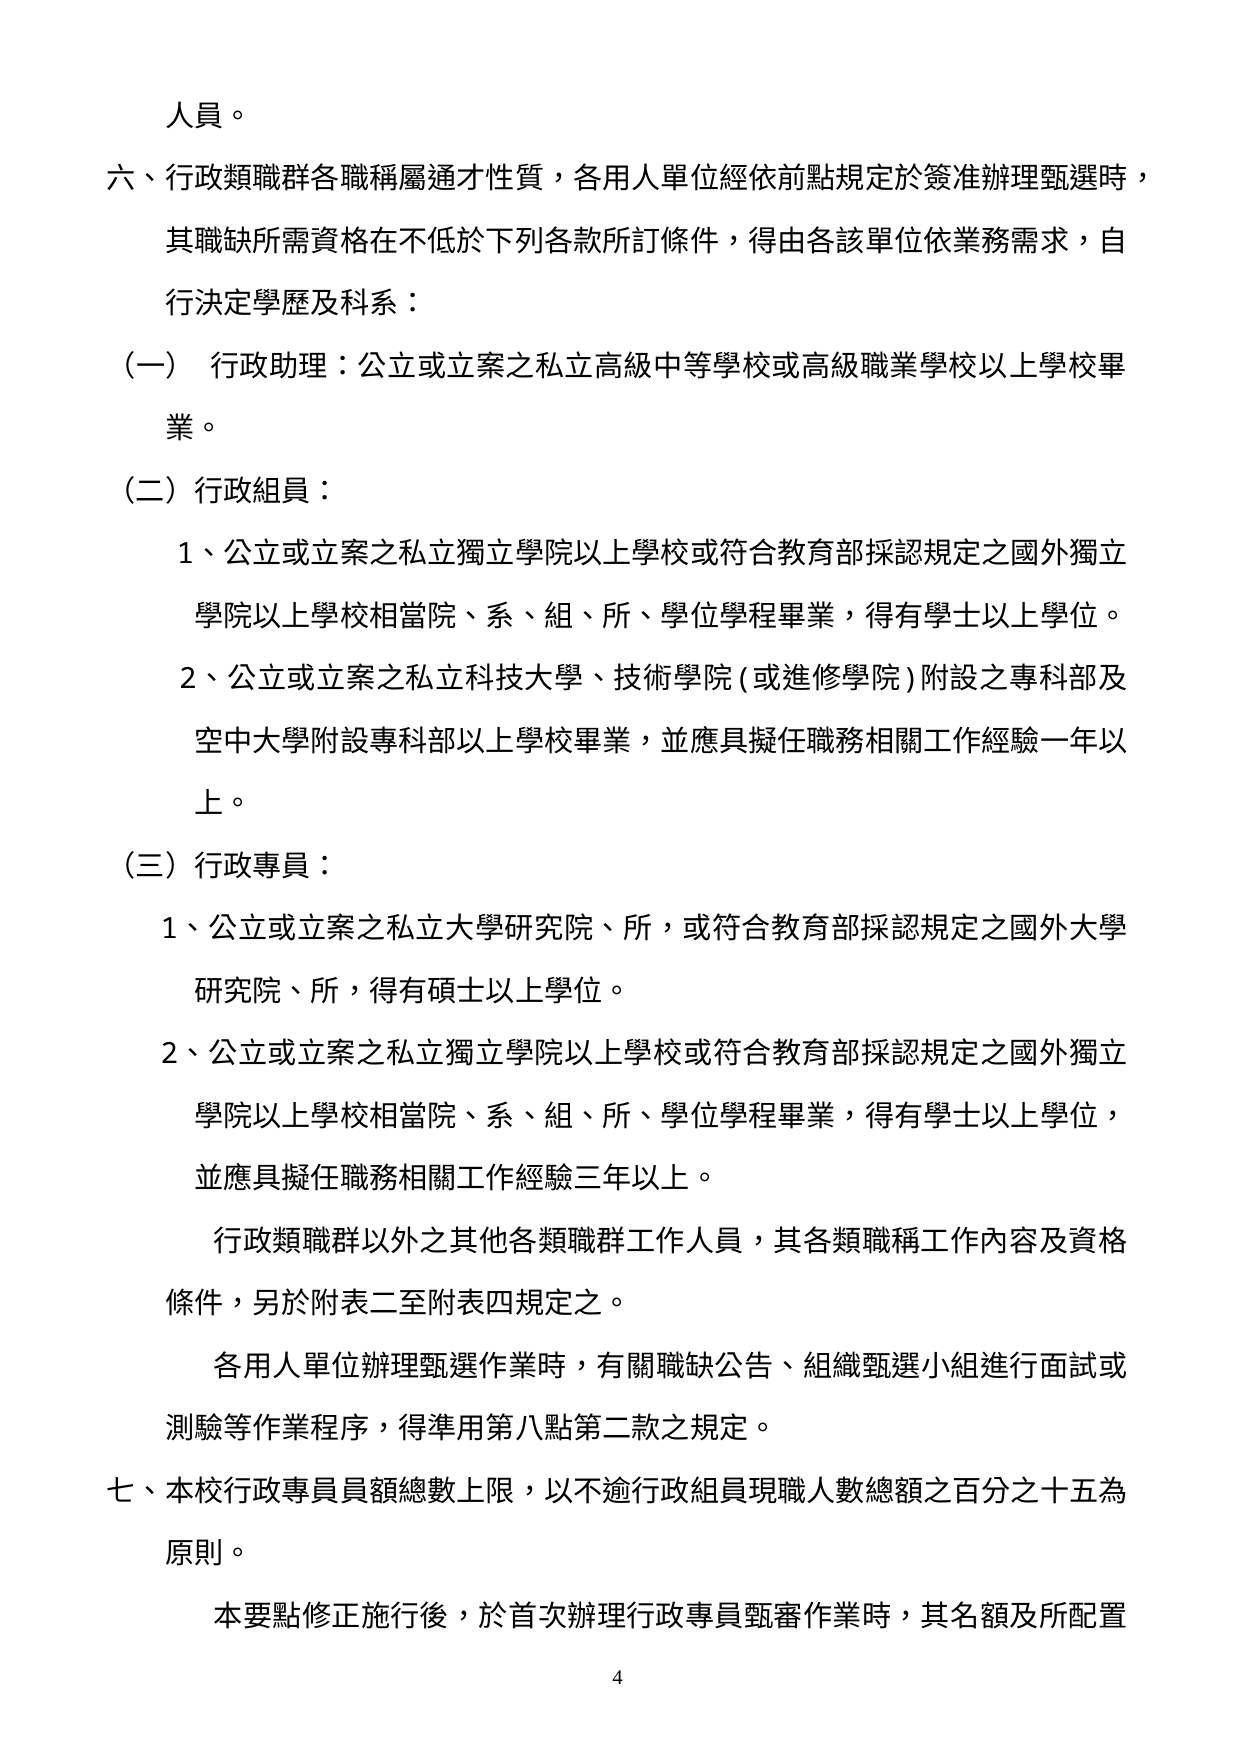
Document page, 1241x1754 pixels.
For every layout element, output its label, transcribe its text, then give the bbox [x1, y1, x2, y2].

text 1、公立或立案之私立大學研究院、所，或符合教育部採認規定之國外大學研究院、所，得有碩士以上學位。 [106, 884, 1128, 1009]
text （二）行政組員： [106, 447, 1128, 509]
text （三）行政專員： [106, 822, 1128, 884]
text 1、公立或立案之私立獨立學院以上學校或符合教育部採認規定之國外獨立學院以上學校相當院、系、組、所、學位學程畢業，得有學士以上學位。 [106, 509, 1128, 634]
text 六、行政類職群各職稱屬通才性質，各用人單位經依前點規定於簽准辦理甄選時，其職缺所需資格在不低於下列各款所訂條件，得由各該單位依業務需求，自行決定學歷及科系： [106, 134, 1128, 322]
text 七、本校行政專員員額總數上限，以不逾行政組員現職人數總額之百分之十五為原則。 [106, 1447, 1128, 1572]
text 2、公立或立案之私立科技大學、技術學院(或進修學院)附設之專科部及空中大學附設專科部以上學校畢業，並應具擬任職務相關工作經驗一年以上。 [106, 634, 1128, 822]
text 2、公立或立案之私立獨立學院以上學校或符合教育部採認規定之國外獨立學院以上學校相當院、系、組、所、學位學程畢業，得有學士以上學位，並應具擬任職務相關工作經驗三年以上。 [106, 1009, 1128, 1197]
text 本要點修正施行後，於首次辦理行政專員甄審作業時，其名額及所配置 [106, 1572, 1128, 1634]
text 行政類職群以外之其他各類職群工作人員，其各類職稱工作內容及資格條件，另於附表二至附表四規定之。 [106, 1197, 1128, 1322]
text 各用人單位辦理甄選作業時，有關職缺公告、組織甄選小組進行面試或測驗等作業程序，得準用第八點第二款之規定。 [106, 1322, 1128, 1447]
text 人員。 [106, 72, 1128, 134]
text （一） 行政助理：公立或立案之私立高級中等學校或高級職業學校以上學校畢業。 [106, 322, 1128, 447]
